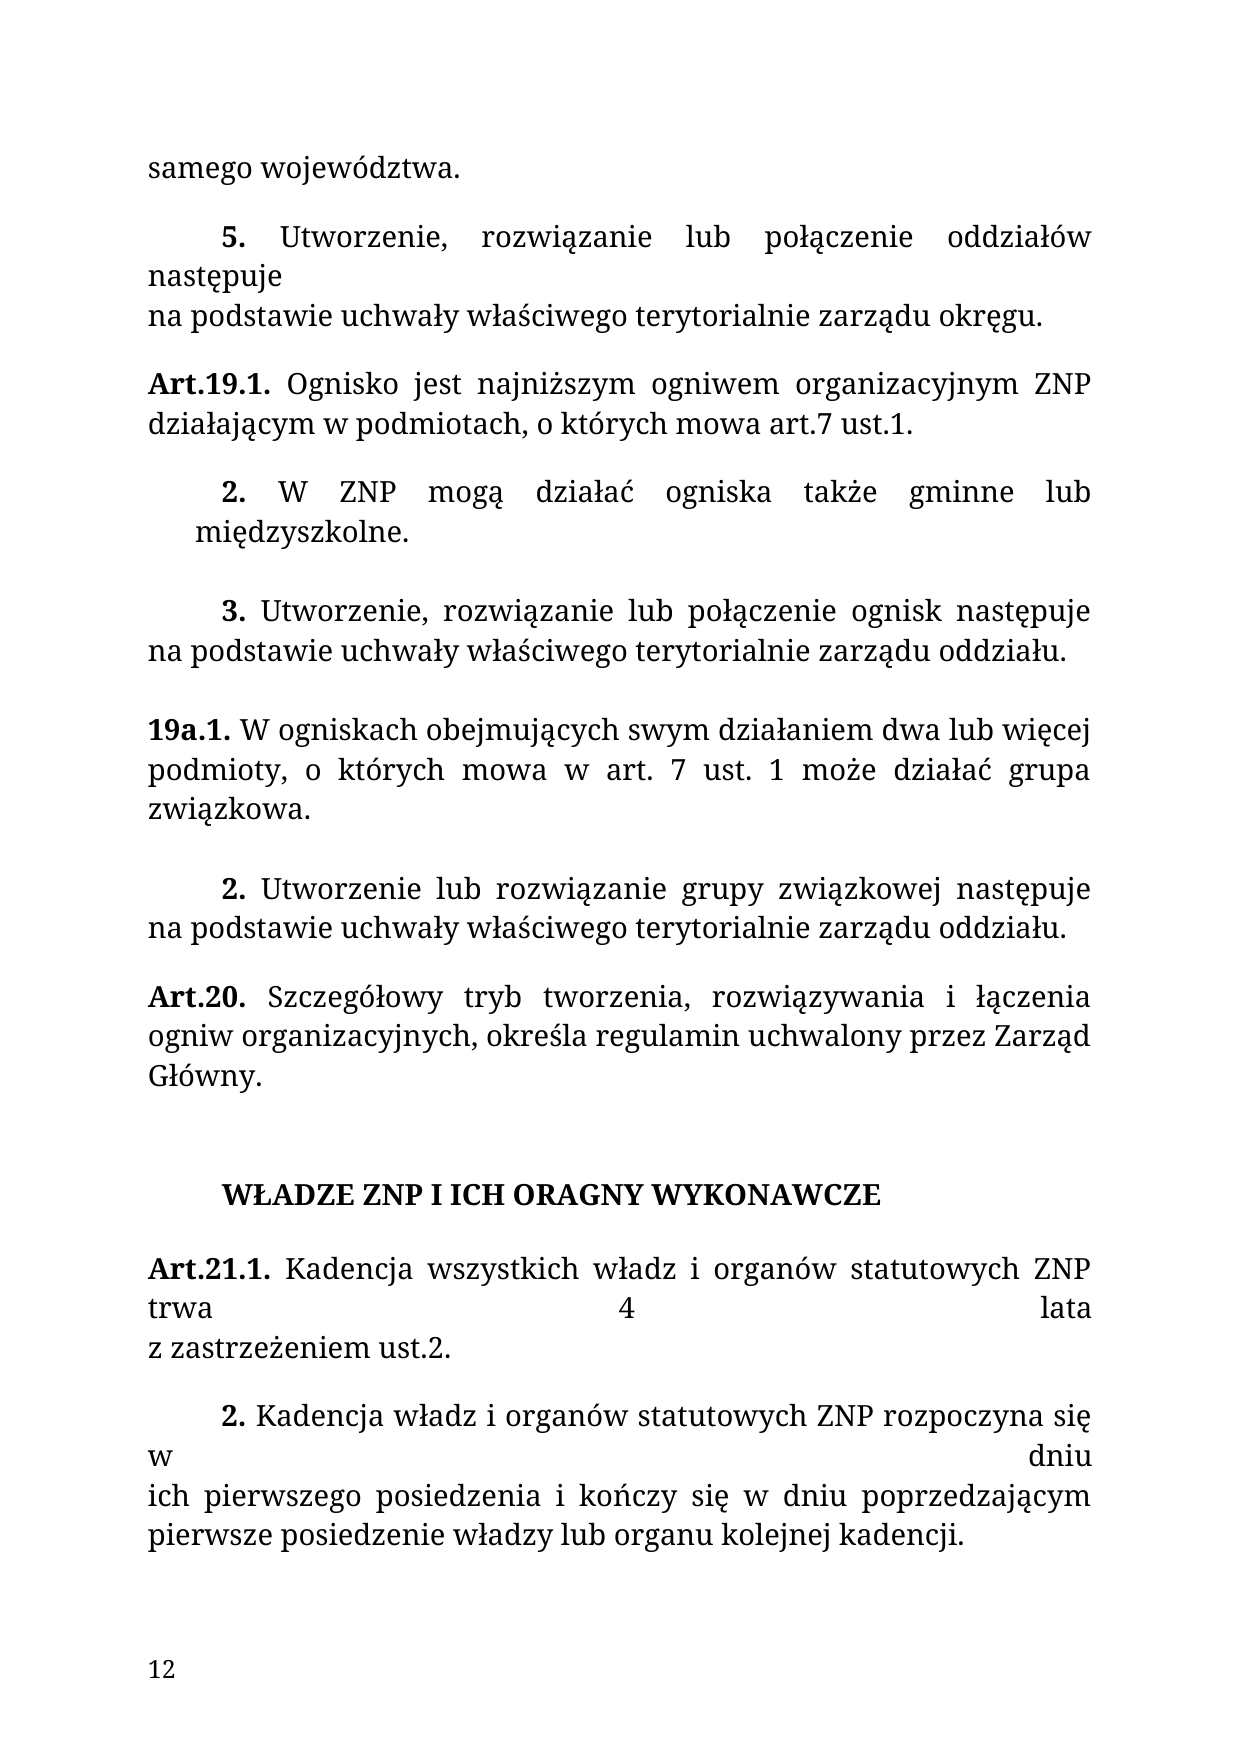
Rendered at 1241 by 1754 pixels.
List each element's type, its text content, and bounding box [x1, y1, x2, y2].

text 2. Utworzenie lub rozwiązanie grupy związkowej następuje na podstawie uchwały właściwego terytorialnie zarządu oddziału. [148, 868, 1092, 947]
text 5. Utworzenie, rozwiązanie lub połączenie oddziałów następuje na podstawie uchwały właściwego terytorialnie zarządu okręgu. [148, 216, 1092, 335]
text 3. Utworzenie, rozwiązanie lub połączenie ognisk następuje na podstawie uchwały właściwego terytorialnie zarządu oddziału. [148, 590, 1092, 669]
text Art.21.1. Kadencja wszystkich władz i organów statutowych ZNP trwa 4 lata z zastrzeżeniem ust.2. [148, 1248, 1092, 1367]
text 2. W ZNP mogą działać ogniska także gminne lub międzyszkolne. [195, 471, 1092, 551]
text WŁADZE ZNP I ICH ORAGNY WYKONAWCZE [222, 1134, 1092, 1214]
text 19a.1. W ogniskach obejmujących swym działaniem dwa lub więcej podmioty, o których mowa w art. 7 ust. 1 może działać grupa związkowa. [148, 709, 1092, 828]
text Art.19.1. Ognisko jest najniższym ogniwem organizacyjnym ZNP działającym w podmiotach, o których mowa art.7 ust.1. [148, 363, 1092, 443]
text samego województwa. [148, 148, 1092, 187]
text 2. Kadencja władz i organów statutowych ZNP rozpoczyna się w dniu ich pierwszego posiedzenia i kończy się w dniu poprzedzającym pierwsze posiedzenie władzy lub organu kolejnej kadencji. [148, 1396, 1092, 1554]
text Art.20. Szczegółowy tryb tworzenia, rozwiązywania i łączenia ogniw organizacyjnych, określa regulamin uchwalony przez Zarząd Główny. [148, 976, 1092, 1095]
